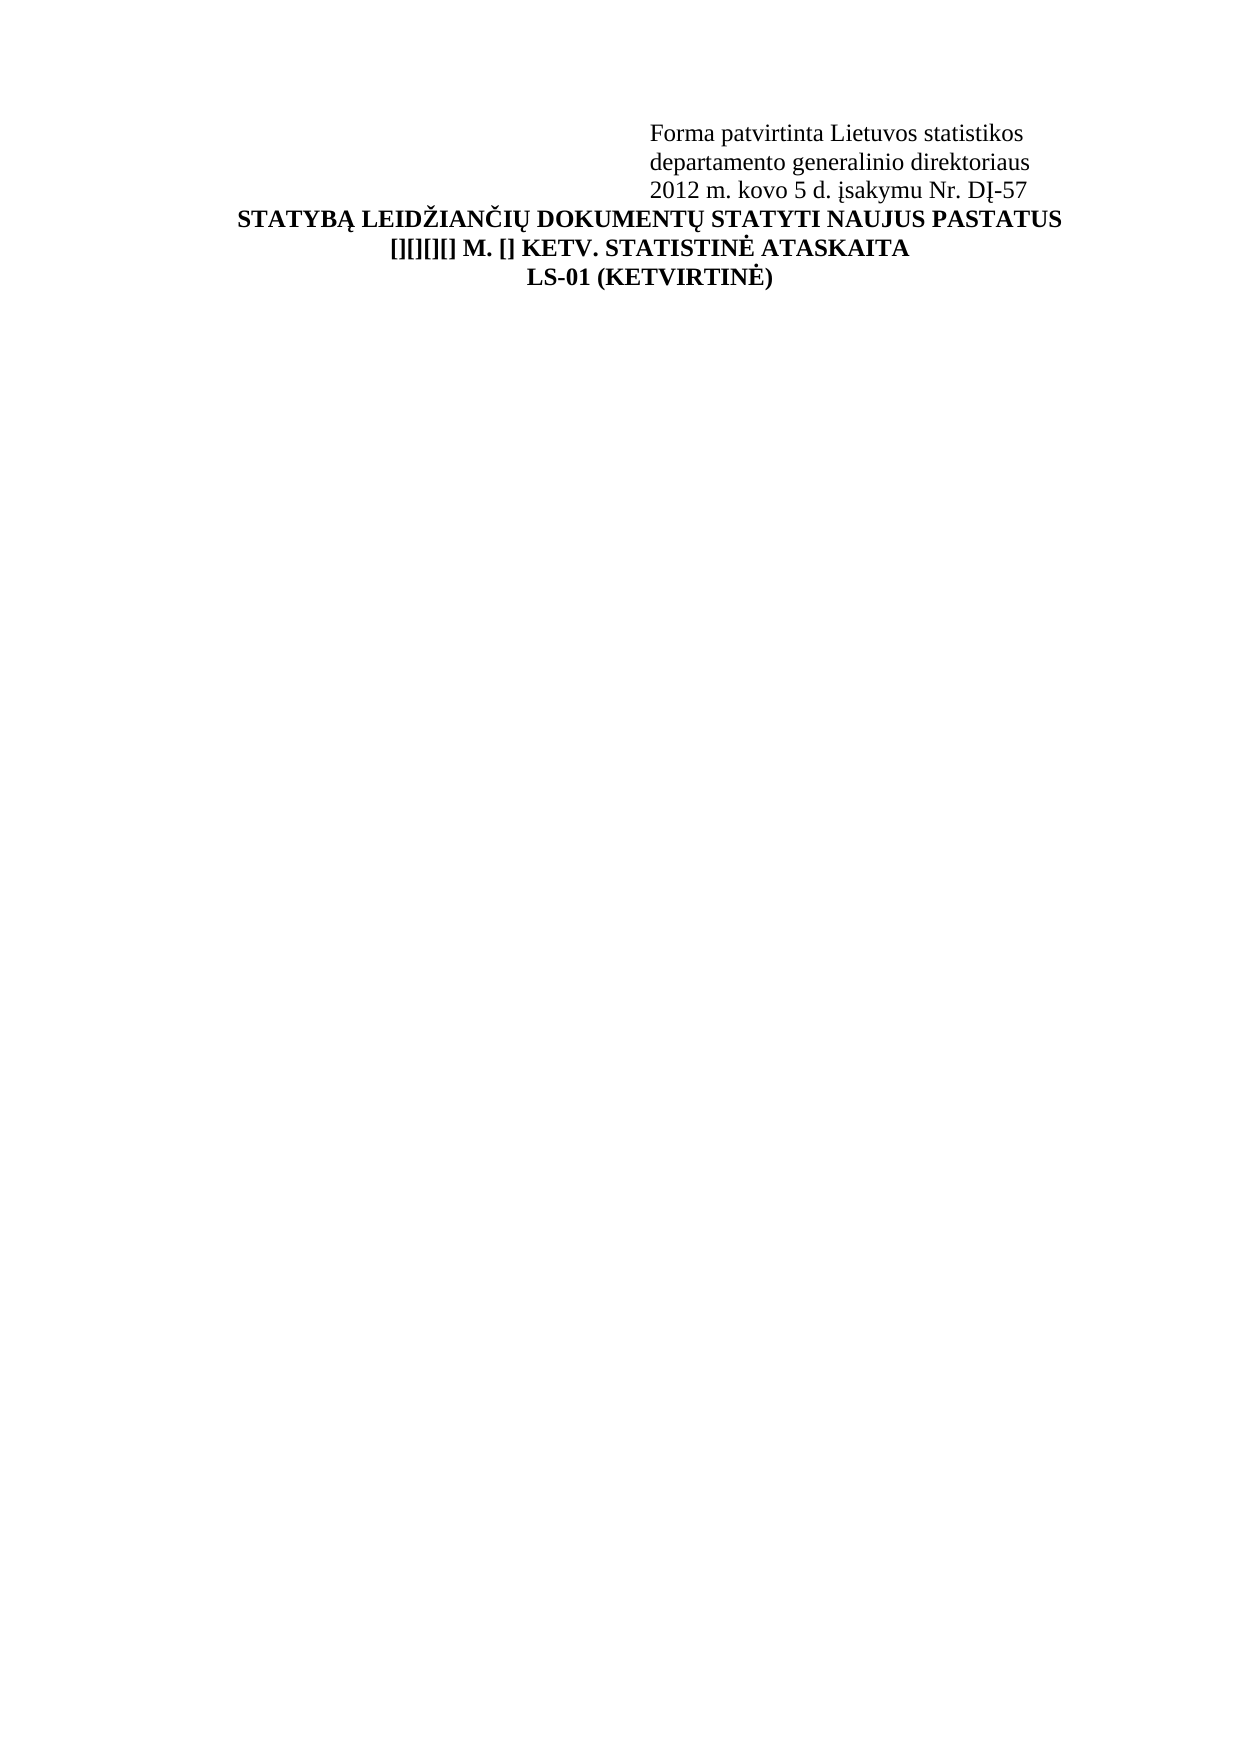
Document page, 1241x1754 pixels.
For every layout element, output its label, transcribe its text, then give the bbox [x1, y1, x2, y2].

text Forma patvirtinta Lietuvos statistikos [649, 118, 1122, 147]
text 2012 m. kovo 5 d. įsakymu Nr. DĮ-57 [649, 176, 1122, 204]
text STATYBĄ LEIDŽIANČIŲ DOKUMENTŲ STATYTI NAUJUS PASTATUS [177, 204, 1122, 233]
text [][][][] M. [] KETV. STATISTINĖ ATASKAITA [177, 233, 1122, 262]
text departamento generalinio direktoriaus [649, 147, 1122, 176]
text LS-01 (KETVIRTINĖ) [177, 262, 1122, 291]
